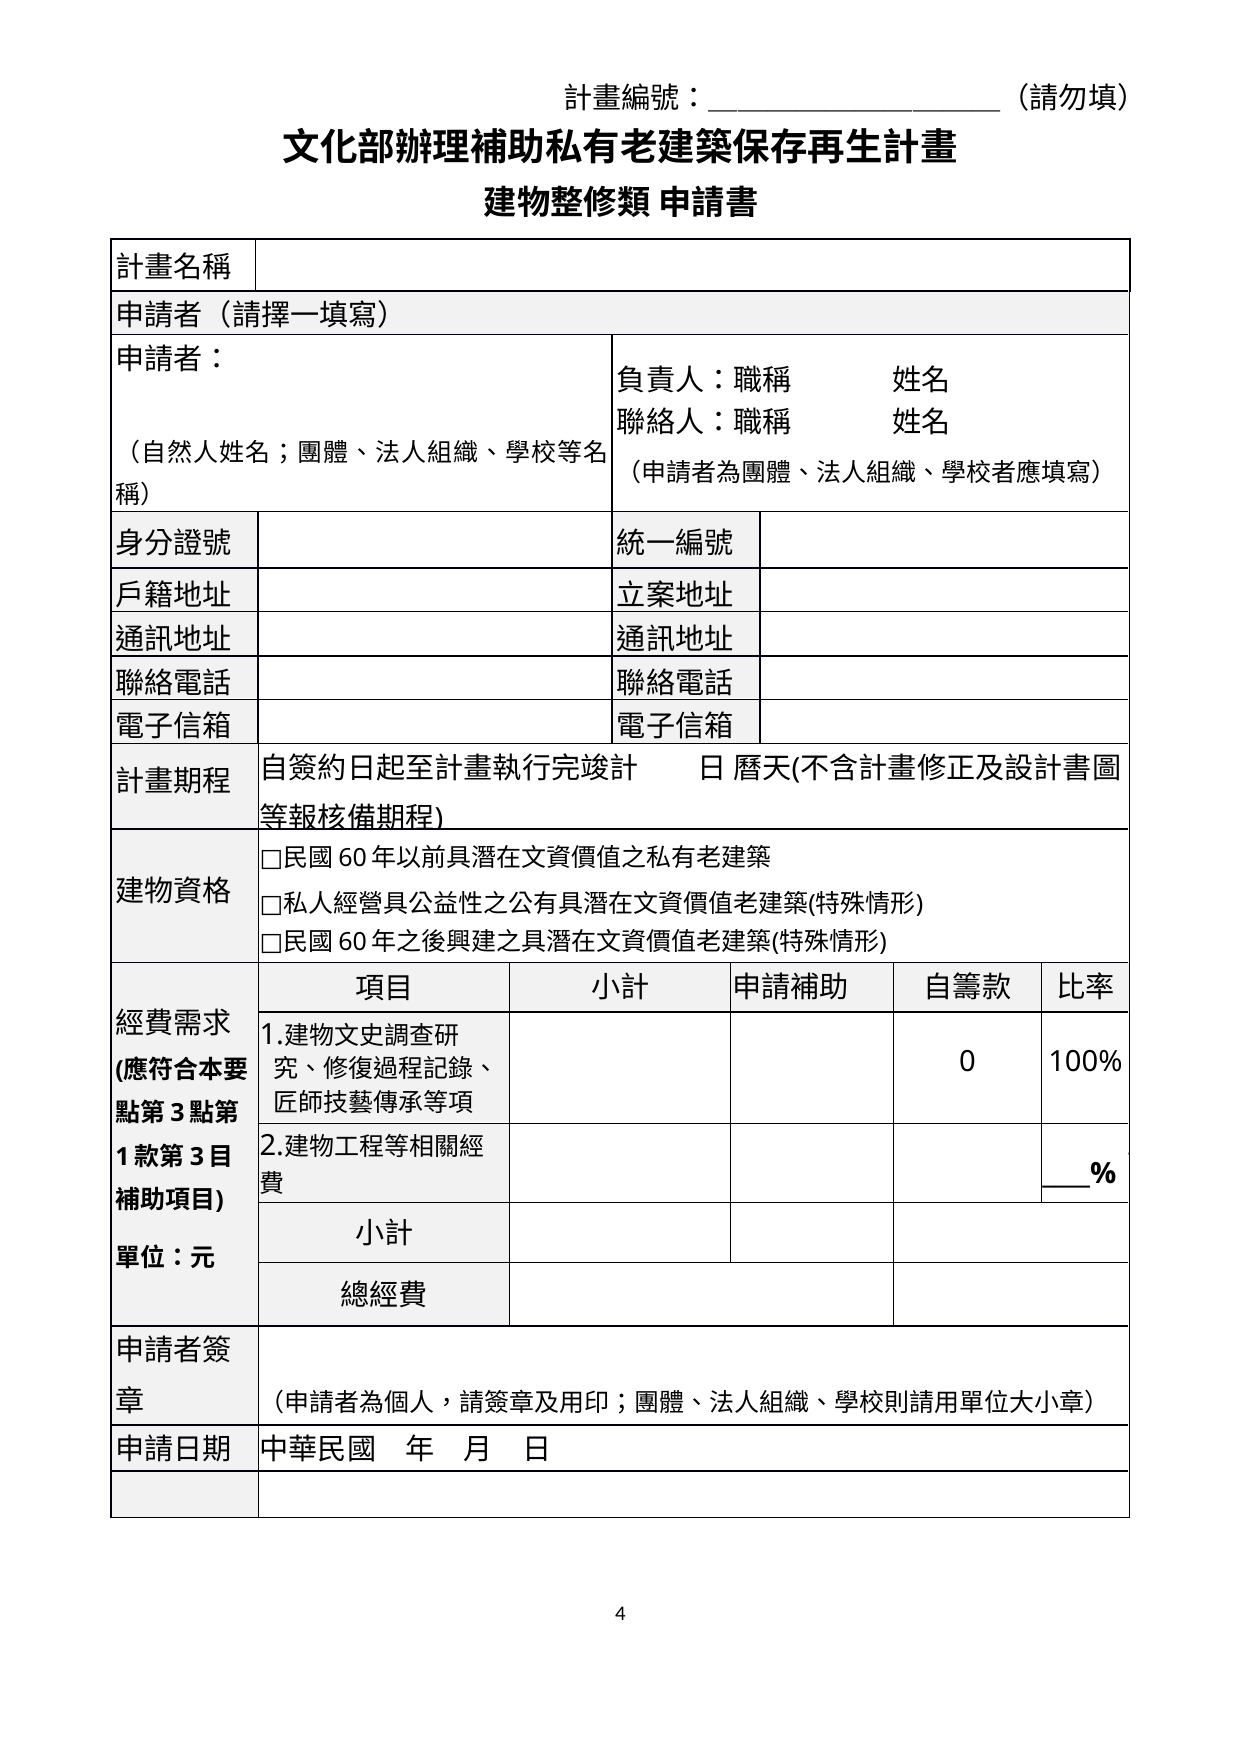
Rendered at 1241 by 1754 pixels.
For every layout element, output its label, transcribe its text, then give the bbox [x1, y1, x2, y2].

table_cell [259, 1470, 1129, 1517]
table_cell [256, 240, 1129, 290]
table_cell [510, 1203, 730, 1262]
table_cell [894, 1202, 1129, 1262]
table_cell [510, 1124, 730, 1202]
table_cell 負責人：職稱 姓名 聯絡人：職稱 姓名 （申請者為團體、法人組織、學校者應填寫） [613, 334, 1129, 511]
table_cell [761, 699, 1129, 743]
table_cell 經費需求(應符合本要點第3點第1款第3目補助項目) 單位：元 [112, 963, 258, 1325]
table_cell □民國60年以前具潛在文資價值之私有老建築 □私人經營具公益性之公有具潛在文資價值老建築(特殊情形) □民國60年之後興建之具潛在文資價值老建築(特殊情形) [259, 828, 1129, 962]
table_cell 電子信箱 [613, 700, 759, 743]
table_cell 電子信箱 [112, 700, 257, 743]
table_cell [731, 1124, 893, 1202]
table_cell [731, 1203, 893, 1262]
table_cell [761, 611, 1129, 655]
table_cell 申請者簽章 [112, 1327, 258, 1424]
table_cell 申請者： （自然人姓名；團體、法人組織、學校等名稱） [112, 335, 611, 511]
table_header 建物整修類 申請書 [111, 171, 1129, 237]
table_cell 比率 [1042, 962, 1129, 1011]
table_cell 2.建物工程等相關經費 [259, 1124, 509, 1202]
table_cell [112, 1472, 258, 1517]
table_cell 申請補助 [731, 963, 893, 1011]
table_cell [259, 612, 611, 655]
text 計畫編號：＿＿＿＿＿＿＿＿＿＿（請勿填） [157, 75, 1146, 117]
table_cell 總經費 [259, 1263, 509, 1325]
table_cell 通訊地址 [613, 612, 759, 655]
table_cell 小計 [510, 963, 730, 1011]
table_cell 計畫名稱 [112, 240, 255, 290]
text 文化部辦理補助私有老建築保存再生計畫 [112, 117, 1128, 171]
table_cell 項目 [259, 963, 509, 1011]
table_cell [259, 569, 611, 611]
table_cell 100% [1042, 1011, 1129, 1122]
table_cell 立案地址 [613, 569, 759, 611]
table_cell 建物資格 [112, 830, 258, 962]
table_cell 中華民國 年 月 日 [259, 1424, 1129, 1470]
table_cell 身分證號 [112, 512, 257, 567]
table_cell [259, 512, 611, 567]
table_cell 通訊地址 [112, 612, 257, 655]
table_cell 聯絡電話 [112, 657, 257, 698]
table_cell [510, 1263, 893, 1325]
table_cell 1.建物文史調查研究、修復過程記錄、匠師技藝傳承等項 [259, 1013, 509, 1122]
table_cell 0 [894, 1013, 1041, 1122]
table_cell _____% [1042, 1123, 1129, 1202]
table_cell （申請者為個人，請簽章及用印；團體、法人組織、學校則請用單位大小章） [259, 1325, 1129, 1424]
table_cell 小計 [259, 1203, 509, 1262]
table_cell [259, 700, 611, 743]
table_cell 申請日期 [112, 1426, 258, 1470]
table_cell 自籌款 [894, 963, 1041, 1011]
table_cell [894, 1262, 1129, 1325]
table_cell 計畫期程 [112, 744, 258, 828]
table_cell [259, 657, 611, 698]
table_cell [761, 567, 1129, 611]
table_cell [761, 655, 1129, 698]
table_cell 聯絡電話 [613, 657, 759, 698]
table_cell [731, 1013, 893, 1122]
table_cell 申請者（請擇一填寫） [112, 290, 1129, 334]
table_cell 統一編號 [613, 512, 759, 567]
table_cell [510, 1013, 730, 1122]
table_cell 戶籍地址 [112, 569, 257, 611]
table_cell [894, 1124, 1041, 1202]
table_cell 自簽約日起至計畫執行完竣計 日 曆天(不含計畫修正及設計書圖等報核備期程) [259, 743, 1129, 828]
table_cell [761, 511, 1129, 567]
